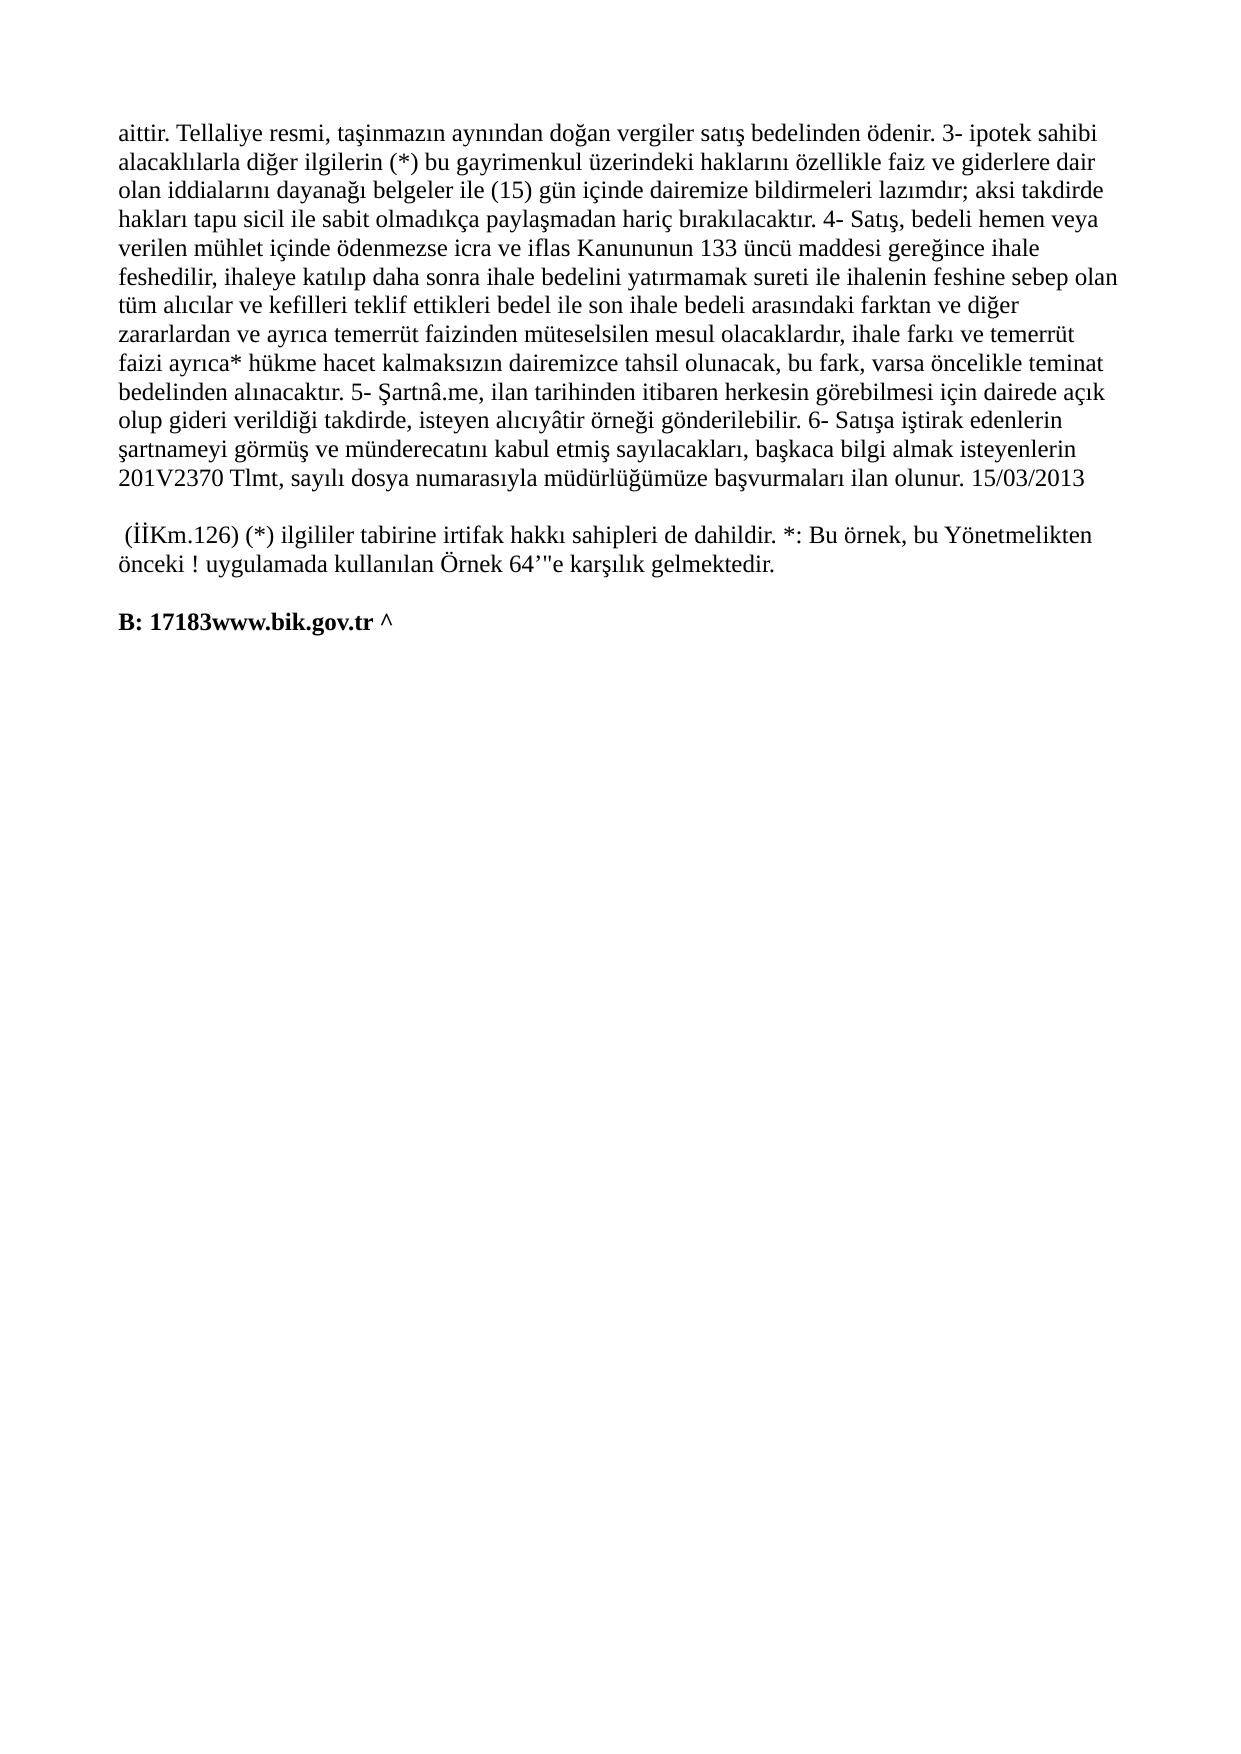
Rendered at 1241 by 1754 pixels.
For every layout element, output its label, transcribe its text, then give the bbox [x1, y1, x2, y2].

text B: 17183www.bik.gov.tr ^ [118, 607, 1122, 636]
text (İİKm.126) (*) ilgililer tabirine irtifak hakkı sahipleri de dahildir. *: Bu örnek, bu Yönetmelikten önceki ! uygulamada kullanılan Örnek 64’"e karşılık gelmektedir. [118, 521, 1122, 578]
text aittir. Tellaliye resmi, taşinmazın aynından doğan vergiler satış bedelinden ödenir. 3- ipotek sahibi alacaklılarla diğer ilgilerin (*) bu gayrimenkul üzerindeki haklarını özellikle faiz ve giderlere dair olan iddialarını dayanağı belgeler ile (15) gün içinde dairemize bildirmeleri lazımdır; aksi takdirde hakları tapu sicil ile sabit olmadıkça paylaşmadan hariç bırakılacaktır. 4- Satış, bedeli hemen veya verilen mühlet içinde ödenmezse icra ve iflas Kanununun 133 üncü maddesi gereğince ihale feshedilir, ihaleye katılıp daha sonra ihale bedelini yatırmamak sureti ile ihalenin feshine sebep olan tüm alıcılar ve kefilleri teklif ettikleri bedel ile son ihale bedeli arasındaki farktan ve diğer zararlardan ve ayrıca temerrüt faizinden müteselsilen mesul olacaklardır, ihale farkı ve temerrüt faizi ayrıca* hükme hacet kalmaksızın dairemizce tahsil olunacak, bu fark, varsa öncelikle teminat bedelinden alınacak­tır. 5- Şartnâ.me, ilan tarihinden itibaren herkesin görebilmesi için dairede açık olup gideri verildiği takdirde, isteyen alıcıyâtir örneği gönderilebilir. 6- Satışa iştirak edenlerin şartnameyi görmüş ve münderecatını kabul etmiş sayılacakları, başkaca bilgi almak isteyenlerin 201V2370 Tlmt, sayılı dosya numarasıyla müdürlüğü­müze başvurmaları ilan olunur. 15/03/2013 [118, 118, 1122, 492]
